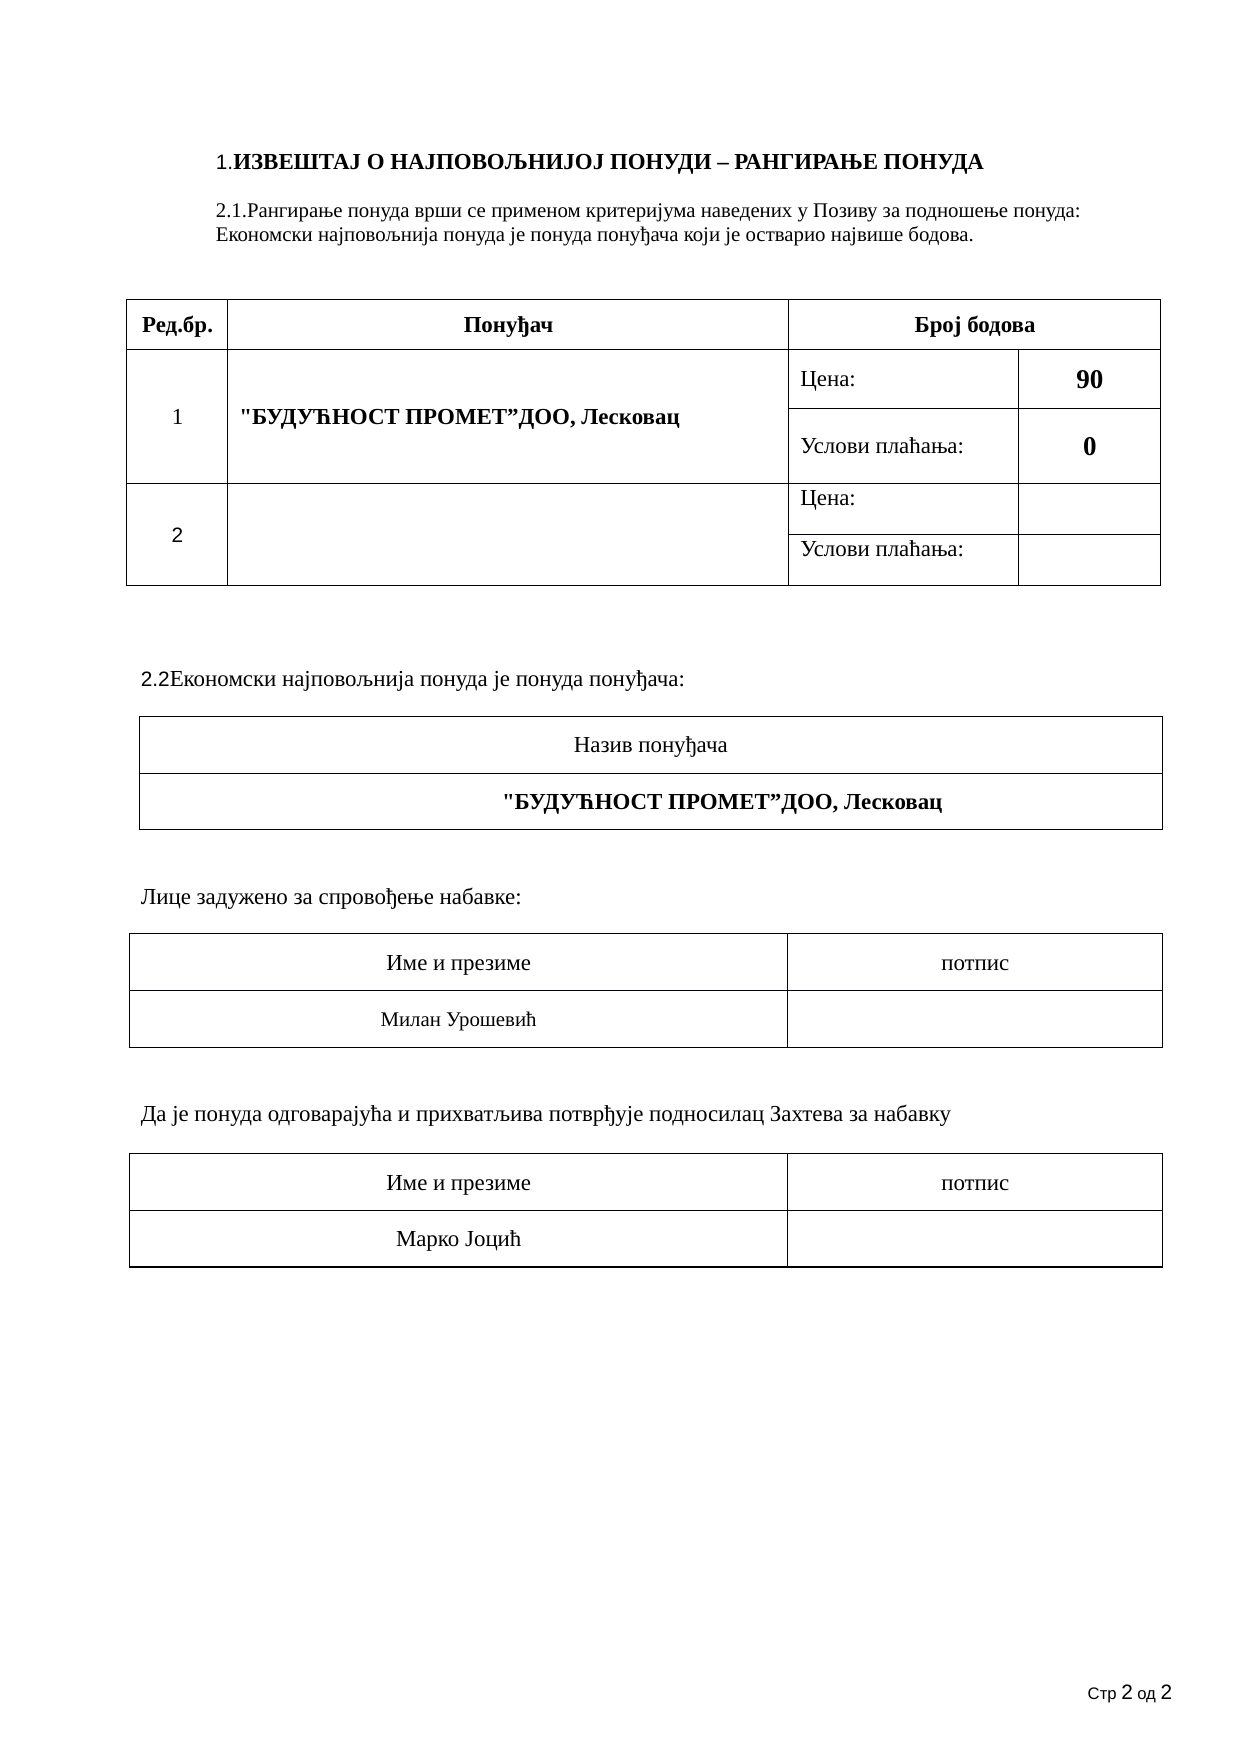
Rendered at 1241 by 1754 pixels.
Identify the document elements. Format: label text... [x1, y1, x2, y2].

table_cell 0 [1019, 409, 1160, 482]
table_cell [1019, 484, 1160, 534]
table_header потпис [788, 934, 1162, 990]
table_cell Услови плаћања: [789, 409, 1018, 482]
list Економски најповољнија понуда је понуда понуђача: [141, 665, 1172, 692]
table_cell Цена: [789, 484, 1018, 534]
table_cell [788, 1211, 1162, 1266]
table_cell Милан Урошевић [130, 991, 787, 1047]
text Лице задужено за спровођење набавке: [141, 883, 1172, 909]
table_header потпис [788, 1154, 1162, 1210]
table_cell [1019, 535, 1160, 585]
table_header Ред.бр. [127, 300, 227, 349]
table_header Понуђач [228, 300, 788, 349]
text Да је понуда одговарајућа и прихватљива потврђује подносилац Захтева за набавку [141, 1100, 1172, 1127]
table_cell 90 [1019, 350, 1160, 408]
table_header Име и презиме [130, 1154, 787, 1210]
table_header Име и презиме [130, 934, 787, 990]
table_cell "БУДУЋНОСТ ПРОМЕТ”ДОО, Лесковац [228, 350, 788, 482]
list Економски најповољнија понуда је понуда понуђача који је остварио највише бодова. [216, 222, 1172, 246]
table_cell Цена: [789, 350, 1018, 408]
table_header Број бодова [789, 300, 1160, 349]
list 2.1.Рангирање понуда врши се применом критеријума наведених у Позиву за подношење понуда: [216, 198, 1172, 222]
table_cell [788, 991, 1162, 1047]
table_cell Услови плаћања: [789, 535, 1018, 585]
list ИЗВЕШТАЈ О НАЈПОВОЉНИЈОЈ ПОНУДИ – РАНГИРАЊЕ ПОНУДА [216, 148, 1172, 174]
table_cell "БУДУЋНОСТ ПРОМЕТ”ДОО, Лесковац [140, 774, 1162, 829]
table_header Назив понуђача [140, 717, 1162, 772]
table_cell Марко Јоцић [130, 1211, 787, 1266]
table_cell 1 [127, 350, 227, 482]
table_cell 2 [127, 484, 227, 585]
table_cell [228, 484, 788, 585]
